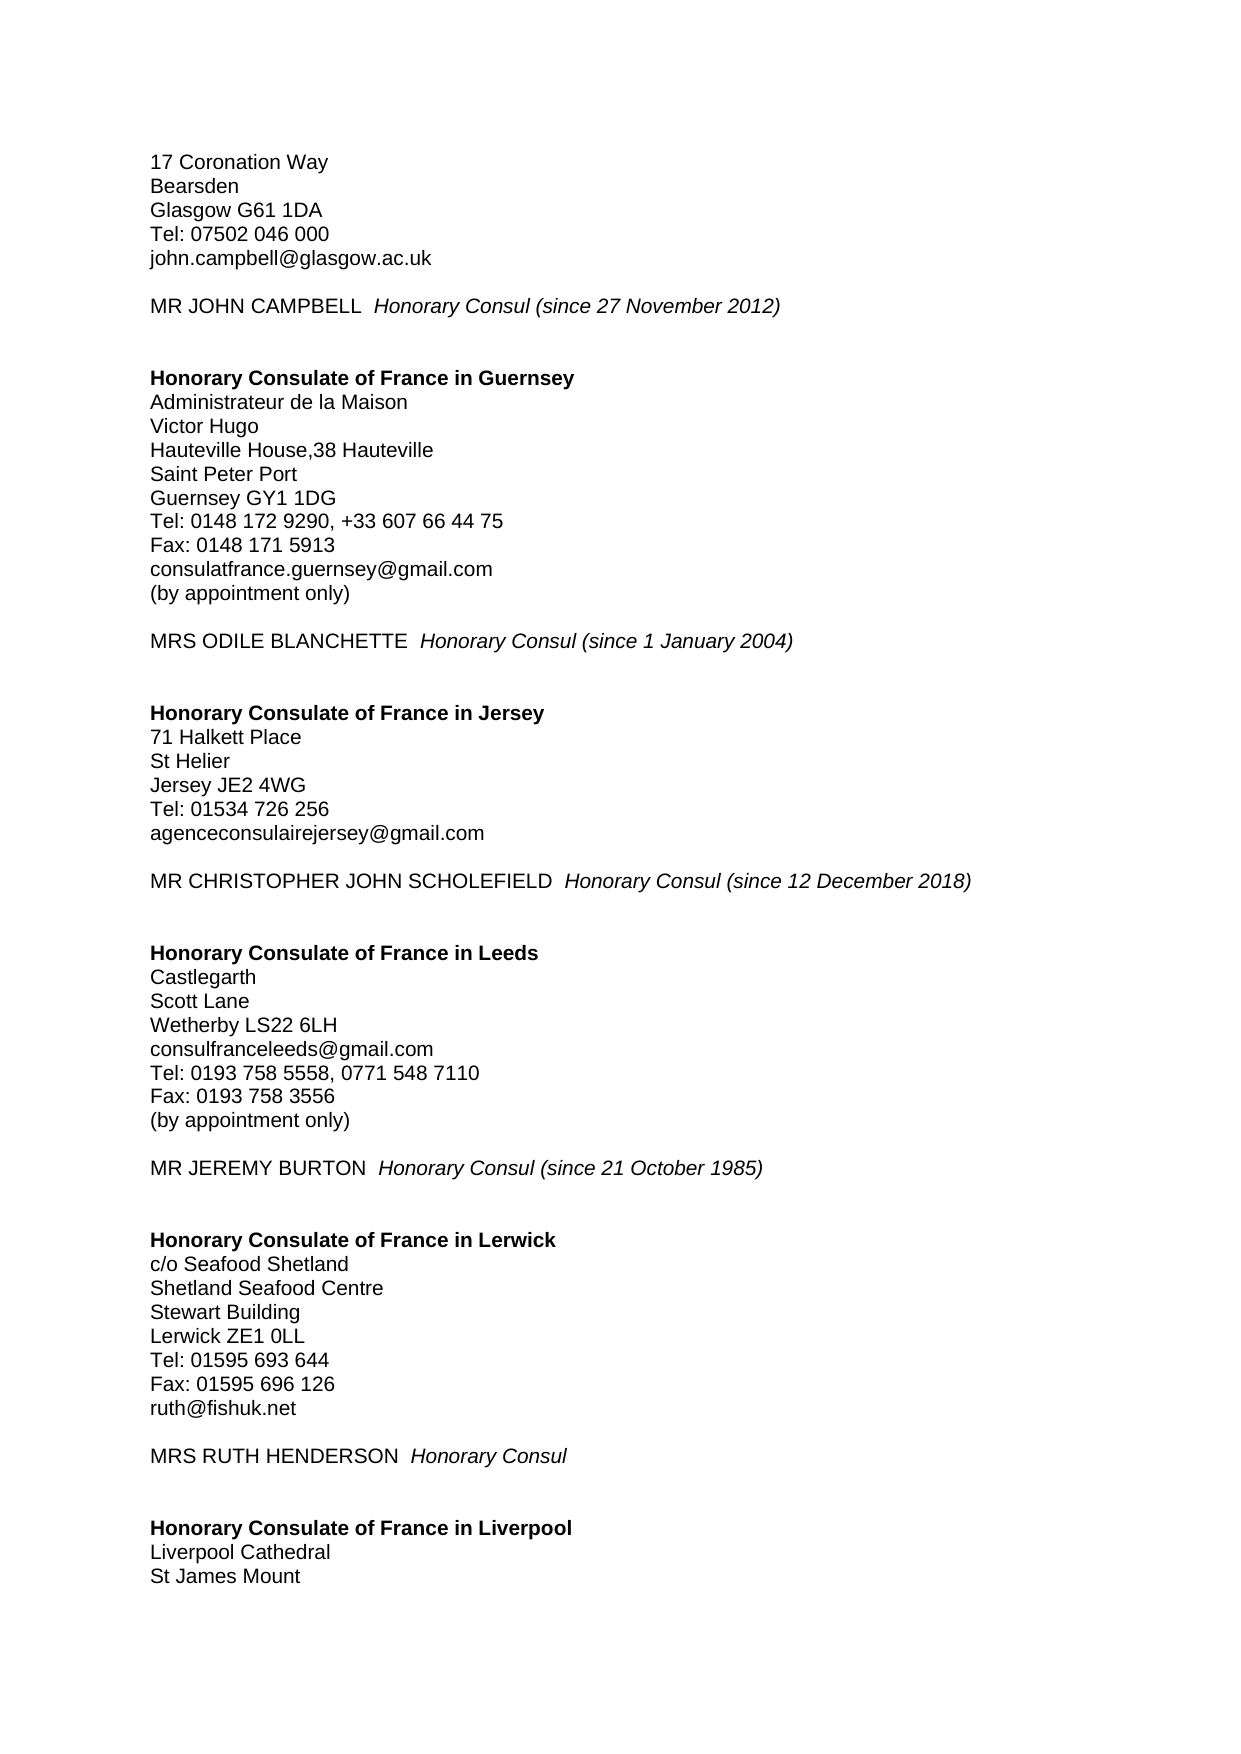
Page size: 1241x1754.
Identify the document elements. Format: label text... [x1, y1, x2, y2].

text MRS RUTH HENDERSON Honorary Consul [150, 1444, 1090, 1468]
text St James Mount [150, 1563, 1090, 1587]
text Scott Lane [150, 988, 1090, 1012]
text (by appointment only) [150, 581, 1090, 605]
text Bearsden [150, 174, 1090, 198]
text MR JOHN CAMPBELL Honorary Consul (since 27 November 2012) [150, 294, 1090, 318]
text consulatfrance.guernsey@gmail.com [150, 557, 1090, 581]
text Administrateur de la Maison [150, 389, 1090, 413]
text Castlegarth [150, 964, 1090, 988]
text Guernsey GY1 1DG [150, 485, 1090, 509]
text Honorary Consulate of France in Lerwick [150, 1228, 1090, 1252]
text MR JEREMY BURTON Honorary Consul (since 21 October 1985) [150, 1156, 1090, 1180]
text Fax: 0148 171 5913 [150, 533, 1090, 557]
text MRS ODILE BLANCHETTE Honorary Consul (since 1 January 2004) [150, 629, 1090, 653]
text Fax: 0193 758 3556 [150, 1084, 1090, 1108]
text Honorary Consulate of France in Guernsey [150, 366, 1090, 389]
text Tel: 01534 726 256 [150, 797, 1090, 821]
text Liverpool Cathedral [150, 1539, 1090, 1563]
text 17 Coronation Way [150, 150, 1090, 174]
text Tel: 0193 758 5558, 0771 548 7110 [150, 1060, 1090, 1084]
text 71 Halkett Place [150, 725, 1090, 749]
text Fax: 01595 696 126 [150, 1372, 1090, 1396]
text St Helier [150, 749, 1090, 773]
text consulfranceleeds@gmail.com [150, 1036, 1090, 1060]
text Tel: 07502 046 000 [150, 222, 1090, 246]
text c/o Seafood Shetland [150, 1252, 1090, 1276]
text john.campbell@glasgow.ac.uk [150, 246, 1090, 270]
text Wetherby LS22 6LH [150, 1012, 1090, 1036]
text MR CHRISTOPHER JOHN SCHOLEFIELD Honorary Consul (since 12 December 2018) [150, 869, 1090, 893]
text (by appointment only) [150, 1108, 1090, 1132]
text Tel: 01595 693 644 [150, 1348, 1090, 1372]
text Stewart Building [150, 1300, 1090, 1324]
text Tel: 0148 172 9290, +33 607 66 44 75 [150, 509, 1090, 533]
text Saint Peter Port [150, 461, 1090, 485]
text ruth@fishuk.net [150, 1396, 1090, 1420]
text Honorary Consulate of France in Jersey [150, 701, 1090, 725]
text Glasgow G61 1DA [150, 198, 1090, 222]
text Honorary Consulate of France in Liverpool [150, 1516, 1090, 1539]
text Victor Hugo [150, 413, 1090, 437]
text Shetland Seafood Centre [150, 1276, 1090, 1300]
text Hauteville House,38 Hauteville [150, 437, 1090, 461]
text Jersey JE2 4WG [150, 773, 1090, 797]
text Lerwick ZE1 0LL [150, 1324, 1090, 1348]
text Honorary Consulate of France in Leeds [150, 941, 1090, 964]
text agenceconsulairejersey@gmail.com [150, 821, 1090, 845]
